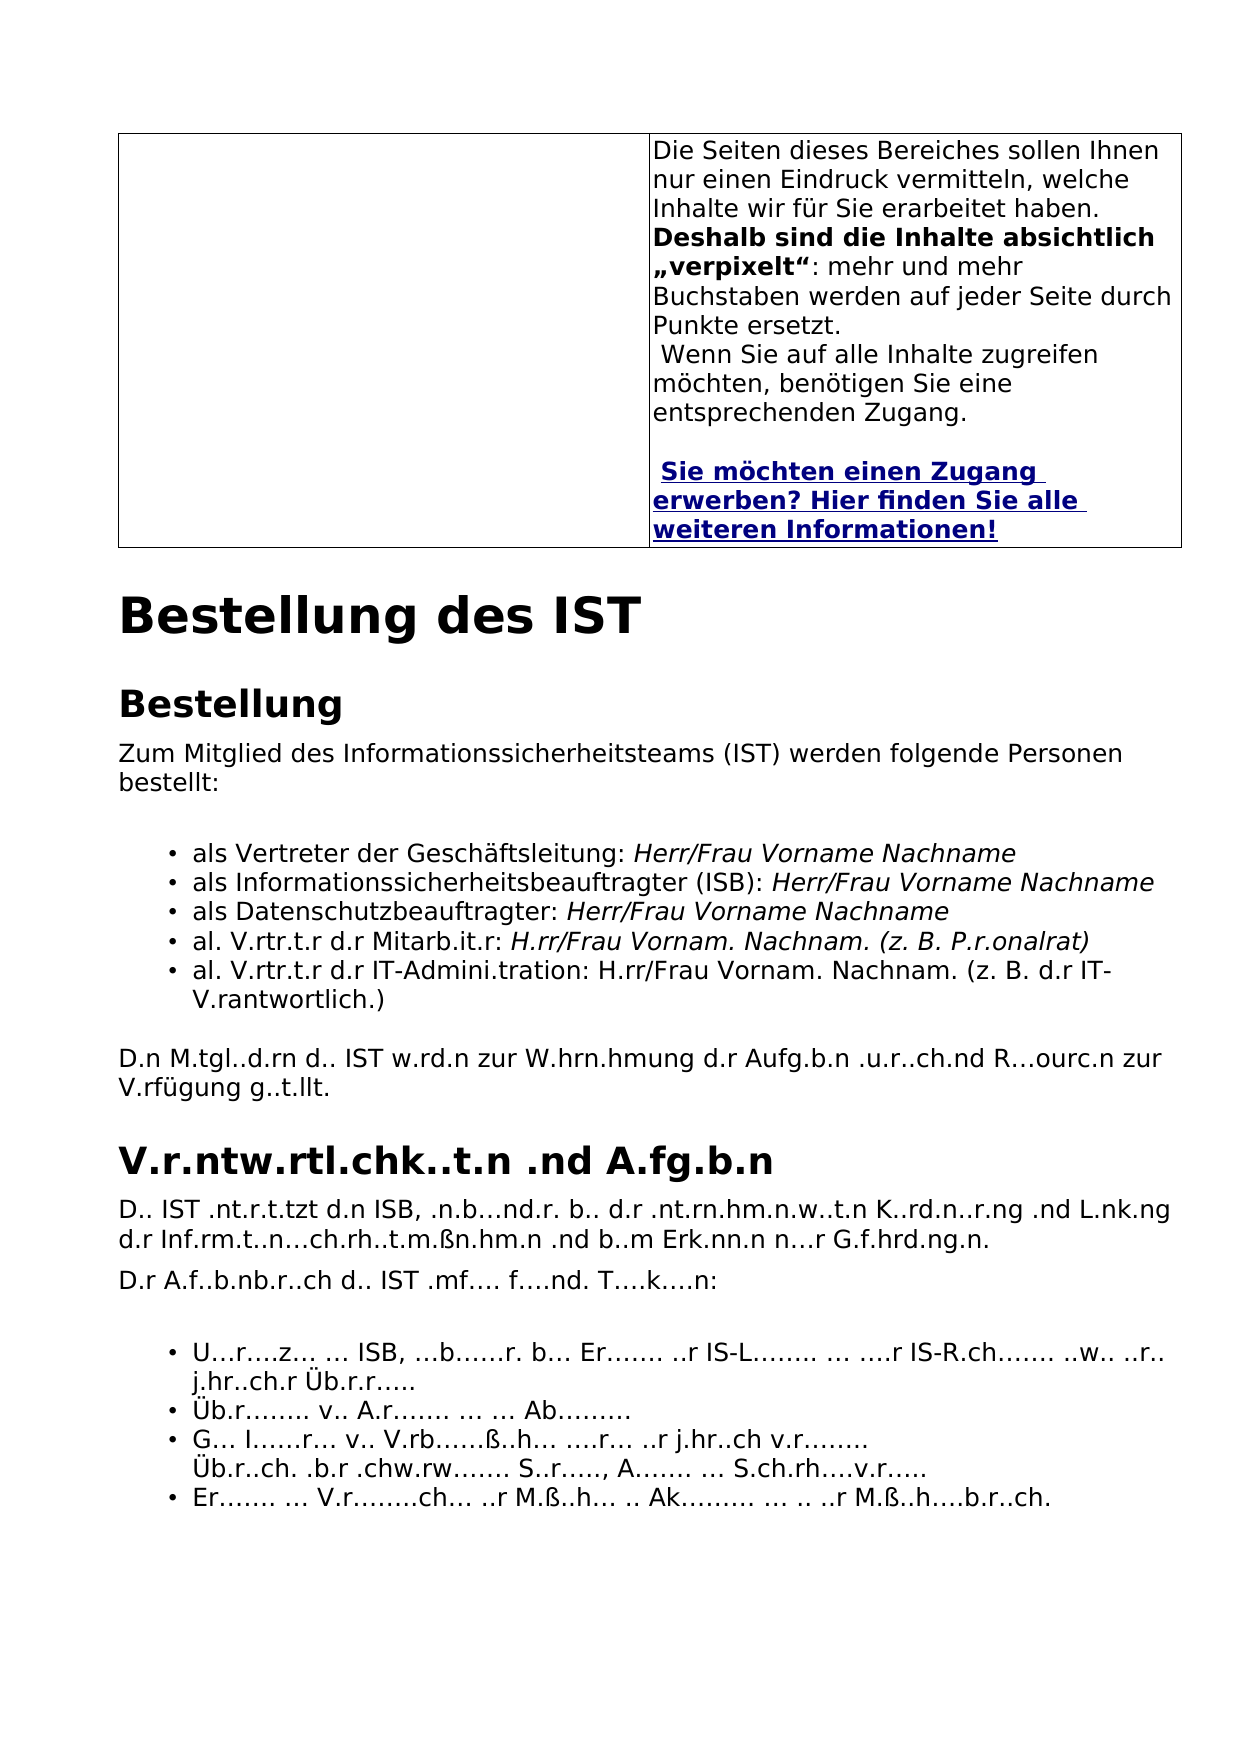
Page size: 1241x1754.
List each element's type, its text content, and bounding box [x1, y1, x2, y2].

list als Informationssicherheitsbeauftragter (ISB): Herr/Frau Vorname Nachname [177, 868, 1181, 898]
text D.r A.f..b.nb.r..ch d.. IST .mf…. f….nd. T….k….n: [118, 1267, 1181, 1296]
list als Vertreter der Geschäftsleitung: Herr/Frau Vorname Nachname [177, 839, 1181, 868]
list Üb.r…….. v.. A.r……. … … Ab……… [177, 1396, 1181, 1425]
list als Datenschutzbeauftragter: Herr/Frau Vorname Nachname [177, 898, 1181, 927]
text Zum Mitglied des Informationssicherheitsteams (IST) werden folgende Personen bestellt: [118, 739, 1181, 797]
subtitle Bestellung [118, 683, 1181, 726]
list U…r….z… … ISB, …b……r. b… Er……. ..r IS-L…….. … ….r IS-R.ch……. ..w.. ..r.. j.hr..ch.r Üb.r.r….. [177, 1338, 1181, 1396]
text D.. IST .nt.r.t.tzt d.n ISB, .n.b…nd.r. b.. d.r .nt.rn.hm.n.w..t.n K..rd.n..r.ng .nd L.nk.ng d.r Inf.rm.t..n…ch.rh..t.m.ßn.hm.n .nd b..m Erk.nn.n n…r G.f.hrd.ng.n. [118, 1196, 1181, 1254]
list G… I……r… v.. V.rb……ß..h… ….r… ..r j.hr..ch v.r…….. Üb.r..ch. .b.r .chw.rw……. S..r….., A……. … S.ch.rh….v.r….. [177, 1425, 1181, 1483]
text D.n M.tgl..d.rn d.. IST w.rd.n zur W.hrn.hmung d.r Aufg.b.n .u.r..ch.nd R…ourc.n zur V.rfügung g..t.llt. [118, 1044, 1181, 1102]
table_header [119, 134, 649, 547]
subtitle V.r.ntw.rtl.chk..t.n .nd A.fg.b.n [118, 1139, 1181, 1183]
list Er……. … V.r……..ch… ..r M.ß..h… .. Ak……… … .. ..r M.ß..h….b.r..ch. [177, 1483, 1181, 1513]
subtitle Bestellung des IST [118, 587, 1181, 645]
table_header Die Seiten dieses Bereiches sollen Ihnen nur einen Eindruck vermitteln, welche Inhalte wir für Sie erarbeitet haben. Deshalb sind die Inhalte absichtlich „verpixelt“: mehr und mehr Buchstaben werden auf jeder Seite durch Punkte ersetzt. Wenn Sie auf alle Inhalte zugreifen möchten, benötigen Sie eine entsprechenden Zugang. Sie möchten einen Zugang erwerben? Hier finden Sie alle weiteren Informationen! [650, 134, 1181, 547]
list al. V.rtr.t.r d.r IT-Admini.tration: H.rr/Frau Vornam. Nachnam. (z. B. d.r IT-V.rantwortlich.) [177, 956, 1181, 1014]
list al. V.rtr.t.r d.r Mitarb.it.r: H.rr/Frau Vornam. Nachnam. (z. B. P.r.onalrat) [177, 927, 1181, 956]
